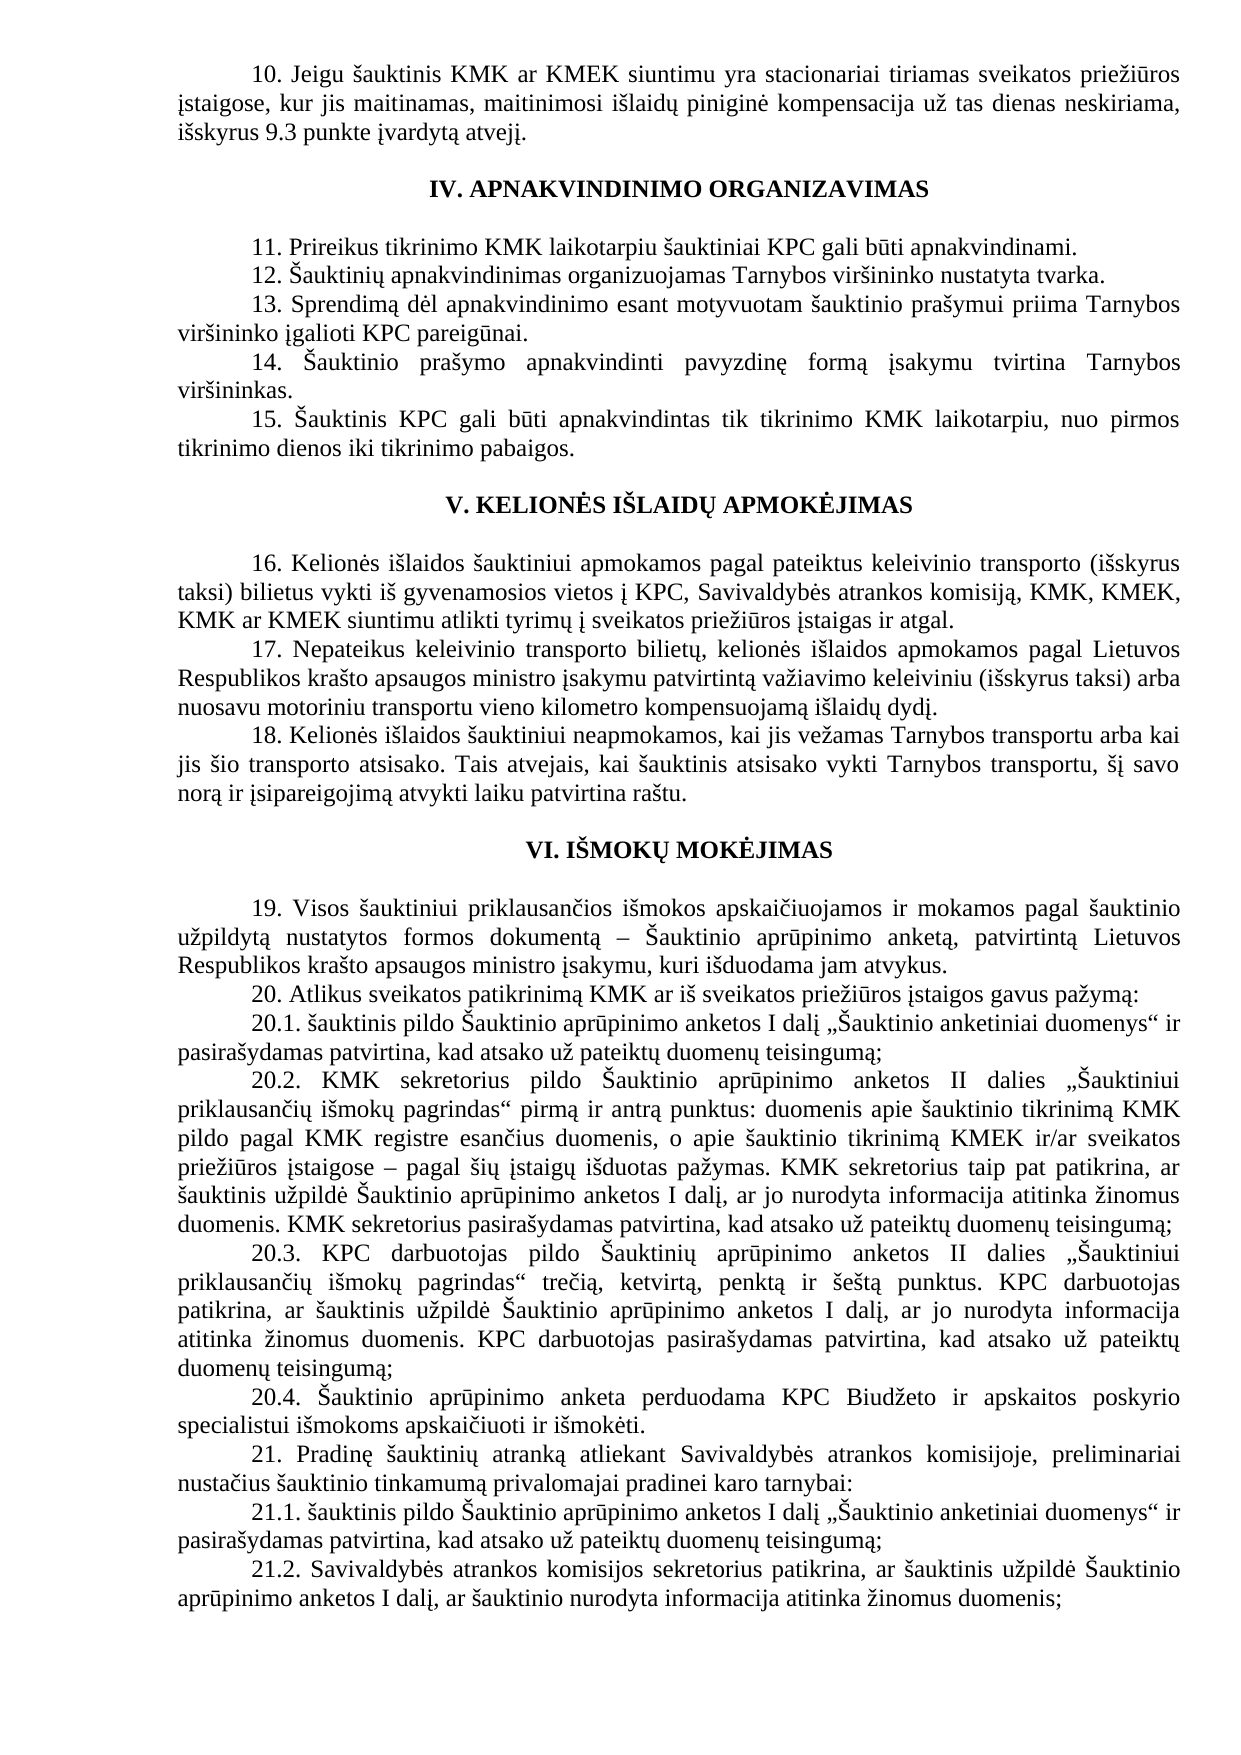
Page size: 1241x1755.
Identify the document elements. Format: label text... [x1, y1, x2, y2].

text 20.2. KMK sekretorius pildo Šauktinio aprūpinimo anketos II dalies „Šauktiniui priklausančių išmokų pagrindas“ pirmą ir antrą punktus: duomenis apie šauktinio tikrinimą KMK pildo pagal KMK registre esančius duomenis, o apie šauktinio tikrinimą KMEK ir/ar sveikatos priežiūros įstaigose – pagal šių įstaigų išduotas pažymas. KMK sekretorius taip pat patikrina, ar šauktinis užpildė Šauktinio aprūpinimo anketos I dalį, ar jo nurodyta informacija atitinka žinomus duomenis. KMK sekretorius pasirašydamas patvirtina, kad atsako už pateiktų duomenų teisingumą; [177, 1065, 1181, 1238]
text 20. Atlikus sveikatos patikrinimą KMK ar iš sveikatos priežiūros įstaigos gavus pažymą: [177, 979, 1181, 1008]
text 14. Šauktinio prašymo apnakvindinti pavyzdinę formą įsakymu tvirtina Tarnybos viršininkas. [177, 347, 1181, 404]
text 20.1. šauktinis pildo Šauktinio aprūpinimo anketos I dalį „Šauktinio anketiniai duomenys“ ir pasirašydamas patvirtina, kad atsako už pateiktų duomenų teisingumą; [177, 1008, 1181, 1065]
text 20.4. Šauktinio aprūpinimo anketa perduodama KPC Biudžeto ir apskaitos poskyrio specialistui išmokoms apskaičiuoti ir išmokėti. [177, 1382, 1181, 1439]
text 11. Prireikus tikrinimo KMK laikotarpiu šauktiniai KPC gali būti apnakvindinami. [177, 232, 1181, 260]
text VI. IŠMOKŲ MOKĖJIMAS [177, 835, 1181, 864]
text 12. Šauktinių apnakvindinimas organizuojamas Tarnybos viršininko nustatyta tvarka. [177, 260, 1181, 289]
text 13. Sprendimą dėl apnakvindinimo esant motyvuotam šauktinio prašymui priima Tarnybos viršininko įgalioti KPC pareigūnai. [177, 289, 1181, 347]
text 18. Kelionės išlaidos šauktiniui neapmokamos, kai jis vežamas Tarnybos transportu arba kai jis šio transporto atsisako. Tais atvejais, kai šauktinis atsisako vykti Tarnybos transportu, šį savo norą ir įsipareigojimą atvykti laiku patvirtina raštu. [177, 720, 1181, 807]
text IV. APNAKVINDINIMO ORGANIZAVIMAS [177, 174, 1181, 203]
text V. KELIONĖS IŠLAIDŲ APMOKĖJIMAS [177, 490, 1181, 519]
text 10. Jeigu šauktinis KMK ar KMEK siuntimu yra stacionariai tiriamas sveikatos priežiūros įstaigose, kur jis maitinamas, maitinimosi išlaidų piniginė kompensacija už tas dienas neskiriama, išskyrus 9.3 punkte įvardytą atvejį. [177, 59, 1181, 145]
text 19. Visos šauktiniui priklausančios išmokos apskaičiuojamos ir mokamos pagal šauktinio užpildytą nustatytos formos dokumentą – Šauktinio aprūpinimo anketą, patvirtintą Lietuvos Respublikos krašto apsaugos ministro įsakymu, kuri išduodama jam atvykus. [177, 893, 1181, 979]
text 17. Nepateikus keleivinio transporto bilietų, kelionės išlaidos apmokamos pagal Lietuvos Respublikos krašto apsaugos ministro įsakymu patvirtintą važiavimo keleiviniu (išskyrus taksi) arba nuosavu motoriniu transportu vieno kilometro kompensuojamą išlaidų dydį. [177, 634, 1181, 720]
text 15. Šauktinis KPC gali būti apnakvindintas tik tikrinimo KMK laikotarpiu, nuo pirmos tikrinimo dienos iki tikrinimo pabaigos. [177, 404, 1181, 462]
text 20.3. KPC darbuotojas pildo Šauktinių aprūpinimo anketos II dalies „Šauktiniui priklausančių išmokų pagrindas“ trečią, ketvirtą, penktą ir šeštą punktus. KPC darbuotojas patikrina, ar šauktinis užpildė Šauktinio aprūpinimo anketos I dalį, ar jo nurodyta informacija atitinka žinomus duomenis. KPC darbuotojas pasirašydamas patvirtina, kad atsako už pateiktų duomenų teisingumą; [177, 1238, 1181, 1382]
text 21. Pradinę šauktinių atranką atliekant savivaldybės atrankos komisijoje, preliminariai nustačius šauktinio tinkamumą privalomajai pradinei karo tarnybai: [177, 1439, 1181, 1497]
text 16. Kelionės išlaidos šauktiniui apmokamos pagal pateiktus keleivinio transporto (išskyrus taksi) bilietus vykti iš gyvenamosios vietos į KPC, savivaldybės atrankos komisiją, KMK, KMEK, KMK ar KMEK siuntimu atlikti tyrimų į sveikatos priežiūros įstaigas ir atgal. [177, 548, 1181, 634]
text 21.2. savivaldybės atrankos komisijos sekretorius patikrina, ar šauktinis užpildė Šauktinio aprūpinimo anketos I dalį, ar šauktinio nurodyta informacija atitinka žinomus duomenis; [177, 1554, 1181, 1612]
text 21.1. šauktinis pildo Šauktinio aprūpinimo anketos I dalį „Šauktinio anketiniai duomenys“ ir pasirašydamas patvirtina, kad atsako už pateiktų duomenų teisingumą; [177, 1497, 1181, 1554]
